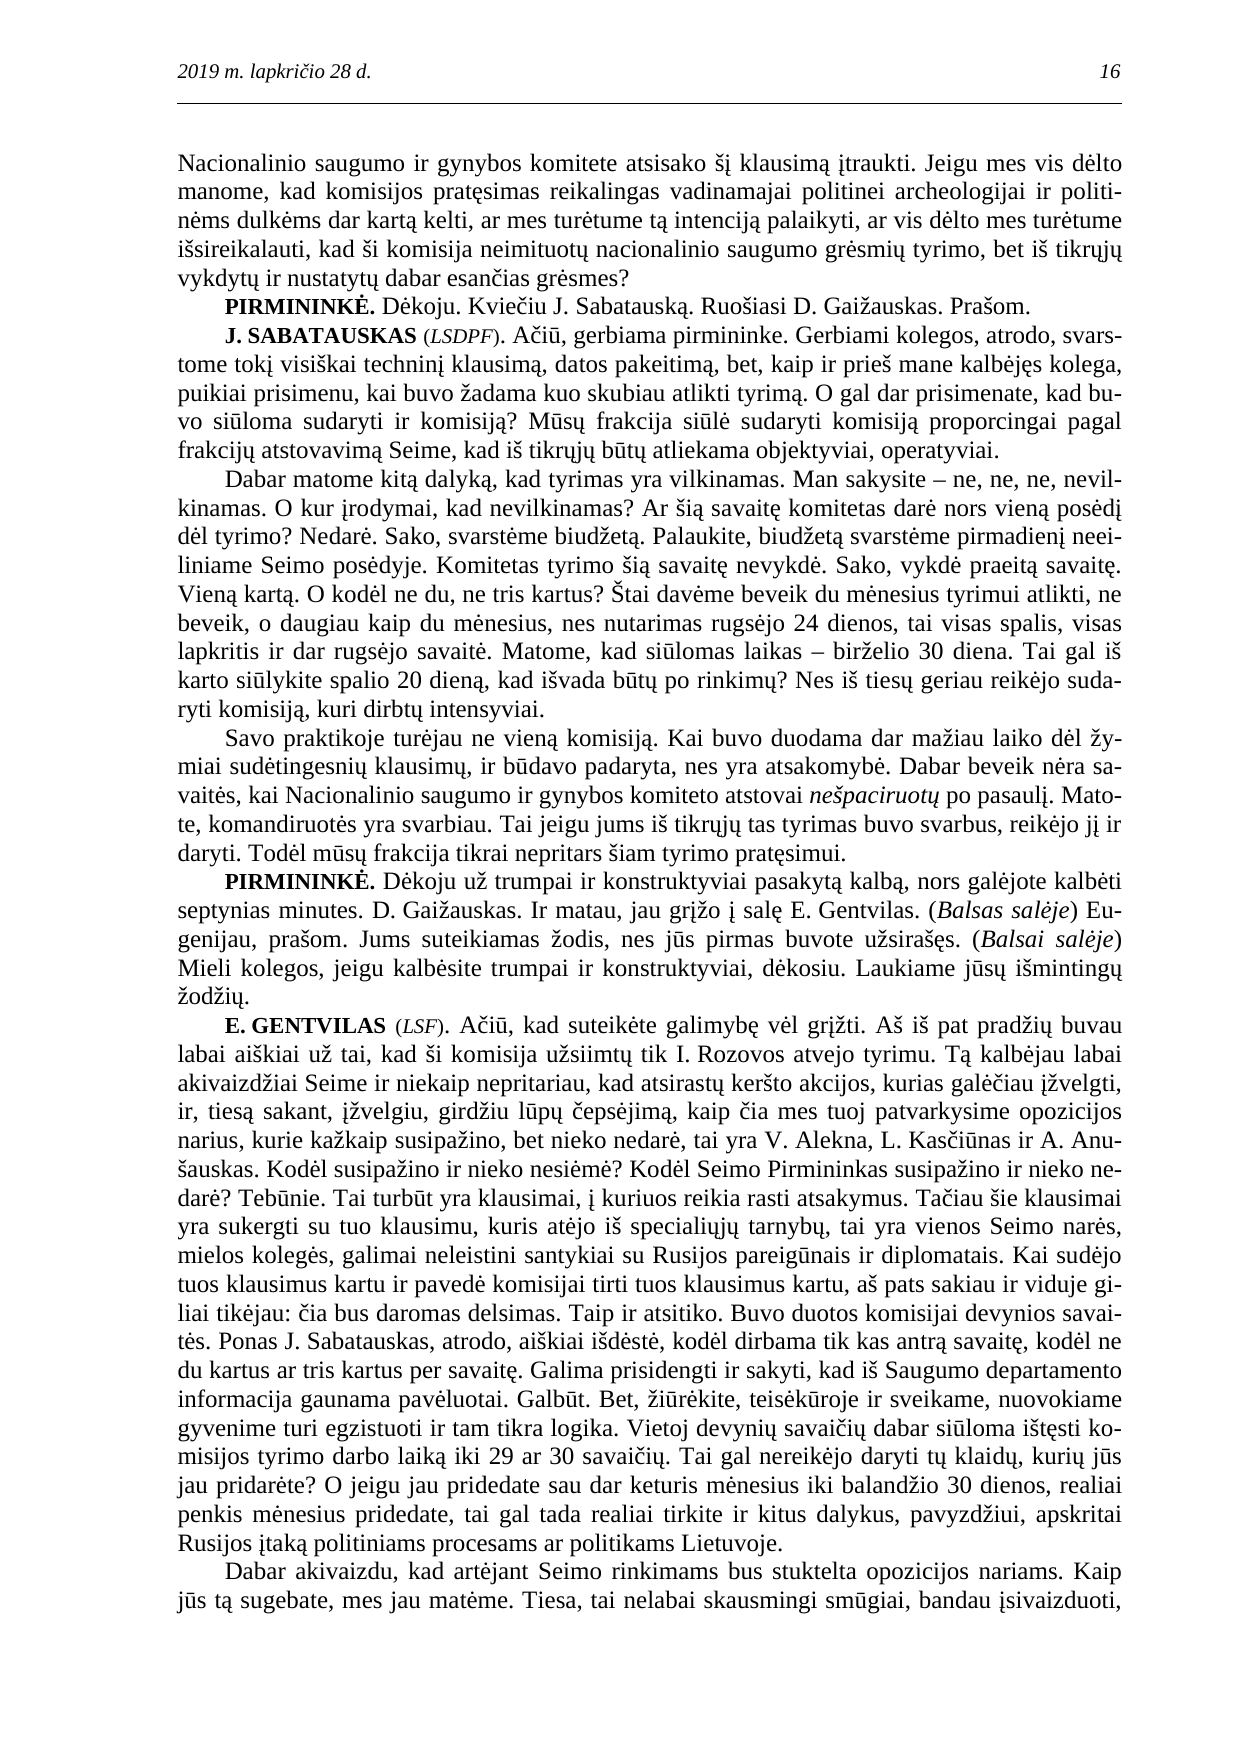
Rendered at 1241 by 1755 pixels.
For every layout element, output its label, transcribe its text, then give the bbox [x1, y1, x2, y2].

text E. GENTVILAS (LSF). Ačiū, kad su­tei­kė­te ga­li­my­bę vėl grįž­ti. Aš iš pat pra­džių bu­vau la­bai aiš­kiai už tai, kad ši ko­mi­si­ja už­si­im­tų tik I. Ro­zo­vos at­ve­jo ty­ri­mu. Tą kal­bė­jau la­bai aki­vaiz­džiai Sei­me ir nie­kaip ne­pri­ta­riau, kad at­si­ras­tų kerš­to ak­ci­jos, ku­rias ga­lė­čiau įžvelg­ti, ir, tie­są sa­kant, įžvel­giu, gir­džiu lū­pų čep­sė­ji­mą, kaip čia mes tuoj pa­tvar­ky­si­me opo­zi­ci­jos na­rius, ku­rie kaž­kaip su­si­pa­ži­no, bet nie­ko ne­da­rė, tai yra V. Alek­na, L. Kas­čiū­nas ir A. Anu­šaus­kas. Ko­dėl su­si­pa­ži­no ir nie­ko ne­si­ė­mė? Ko­dėl Sei­mo Pir­mi­nin­kas su­si­pa­ži­no ir nie­ko ne­da­rė? Te­bū­nie. Tai tur­būt yra klau­si­mai, į ku­riuos rei­kia ras­ti at­sa­ky­mus. Ta­čiau šie klau­si­mai yra su­kerg­ti su tuo klau­si­mu, ku­ris at­ėjo iš spe­cia­lių­jų tar­ny­bų, tai yra vie­nos Sei­mo na­rės, mie­los ko­le­gės, ga­li­mai ne­leis­ti­ni san­ty­kiai su Ru­si­jos pa­rei­gū­nais ir di­plo­ma­tais. Kai su­dė­jo tuos klau­si­mus kar­tu ir pa­ve­dė ko­mi­si­jai tir­ti tuos klau­si­mus kar­tu, aš pats sa­kiau ir vi­du­je gi­liai ti­kė­jau: čia bus da­ro­mas del­si­mas. Taip ir at­si­ti­ko. Bu­vo duo­tos ko­mi­si­jai de­vy­nios sa­vai­tės. Po­nas J. Sa­ba­taus­kas, at­ro­do, aiš­kiai iš­dės­tė, ko­dėl dir­ba­ma tik kas an­trą sa­vai­tę, ko­dėl ne du kar­tus ar tris kar­tus per sa­vai­tę. Ga­li­ma pri­si­deng­ti ir sa­ky­ti, kad iš Sau­gu­mo de­par­ta­men­to in­for­ma­ci­ja gau­na­ma pa­vė­luo­tai. Gal­būt. Bet, žiū­rė­ki­te, tei­sė­kū­ro­je ir svei­ka­me, nuo­vo­kia­me gy­ve­ni­me tu­ri eg­zis­tuo­ti ir tam tik­ra lo­gi­ka. Vie­toj de­vy­nių sa­vai­čių da­bar siū­lo­ma iš­tęs­ti ko­mi­si­jos ty­ri­mo dar­bo lai­ką iki 29 ar 30 sa­vai­čių. Tai gal ne­rei­kė­jo da­ry­ti tų klai­dų, ku­rių jūs jau pri­da­rė­te? O jei­gu jau pri­de­da­te sau dar ke­tu­ris mė­ne­sius iki ba­lan­džio 30 die­nos, re­a­liai pen­kis mė­ne­sius pri­de­da­te, tai gal ta­da re­a­liai tir­ki­te ir ki­tus da­ly­kus, pa­vyz­džiui, ap­skri­tai Ru­si­jos įta­ką po­li­ti­niams pro­ce­sams ar po­li­ti­kams Lie­tu­vo­je. [177, 1010, 1122, 1556]
text PIRMININKĖ. Dė­ko­ju už trum­pai ir kon­struk­ty­viai pa­sa­ky­tą kal­bą, nors ga­lė­jo­te kal­bė­ti sep­ty­nias mi­nu­tes. D. Gai­žaus­kas. Ir ma­tau, jau grį­žo į sa­lę E. Gent­vi­las. (Bal­sas sa­lė­je) Eu­ge­ni­jau, pra­šom. Jums su­tei­kia­mas žo­dis, nes jūs pir­mas bu­vo­te už­si­ra­šęs. (Bal­sai sa­lė­je) Mie­li ko­le­gos, jei­gu kal­bė­si­te trum­pai ir kon­struk­ty­viai, dė­ko­siu. Lau­kia­me jū­sų iš­min­tin­gų žo­džių. [177, 866, 1122, 1010]
text J. SABATAUSKAS (LSDPF). Ačiū, ger­bia­ma pir­mi­nin­ke. Ger­bia­mi ko­le­gos, at­ro­do, svars­to­me to­kį vi­siš­kai tech­ni­nį klau­si­mą, da­tos pa­kei­ti­mą, bet, kaip ir prieš ma­ne kal­bė­jęs ko­le­ga, pui­kiai pri­si­me­nu, kai bu­vo ža­da­ma kuo sku­biau at­lik­ti ty­ri­mą. O gal dar pri­si­me­na­te, kad bu­vo siū­lo­ma su­da­ry­ti ir ko­mi­si­ją? Mū­sų frak­ci­ja siū­lė su­da­ry­ti ko­mi­si­ją pro­por­cin­gai pa­gal frak­ci­jų at­sto­va­vi­mą Sei­me, kad iš tik­rų­jų bū­tų at­lie­ka­ma ob­jek­ty­viai, ope­ra­ty­viai. [177, 320, 1122, 464]
text Na­cio­na­li­nio sau­gu­mo ir gy­ny­bos ko­mi­te­te at­si­sa­ko šį klau­si­mą įtrauk­ti. Jei­gu mes vis dėl­to ma­no­me, kad ko­mi­si­jos pra­tę­si­mas rei­ka­lin­gas va­di­na­ma­jai po­li­ti­nei ar­che­o­lo­gi­jai ir po­li­ti­nėms dul­kėms dar kar­tą kel­ti, ar mes tu­rė­tu­me tą in­ten­ci­ją pa­lai­ky­ti, ar vis dėl­to mes tu­rė­tu­me iš­si­rei­ka­lau­ti, kad ši ko­mi­si­ja ne­imi­tuo­tų na­cio­na­li­nio sau­gu­mo grės­mių ty­ri­mo, bet iš tik­rų­jų vyk­dy­tų ir nu­sta­ty­tų da­bar esan­čias grės­mes? [177, 148, 1122, 291]
text PIRMININKĖ. Dė­ko­ju. Kvie­čiu J. Sa­ba­taus­ką. Ruo­šia­si D. Gai­žaus­kas. Pra­šom. [177, 291, 1122, 320]
text Sa­vo prak­ti­ko­je tu­rė­jau ne vie­ną ko­mi­si­ją. Kai bu­vo duo­da­ma dar ma­žiau lai­ko dėl žy­miai su­dė­tin­ges­nių klau­si­mų, ir bū­da­vo pa­da­ry­ta, nes yra at­sa­ko­my­bė. Da­bar be­veik nė­ra sa­vai­tės, kai Na­cio­na­li­nio sau­gu­mo ir gy­ny­bos ko­mi­te­to at­sto­vai neš­pa­ci­ruo­tų po pa­sau­lį. Ma­to­te, ko­man­di­ruo­tės yra svar­biau. Tai jei­gu jums iš tik­rų­jų tas ty­ri­mas bu­vo svar­bus, rei­kė­jo jį ir da­ry­ti. To­dėl mū­sų frak­ci­ja tik­rai ne­pri­tars šiam ty­ri­mo pra­tę­si­mui. [177, 723, 1122, 866]
text Da­bar aki­vaiz­du, kad ar­tė­jant Sei­mo rin­ki­mams bus stuk­tel­ta opo­zi­ci­jos na­riams. Kaip jūs tą su­ge­ba­te, mes jau ma­tė­me. Tie­sa, tai ne­la­bai skaus­min­gi smū­giai, ban­dau įsi­vaiz­duo­ti, [177, 1556, 1122, 1614]
text Da­bar ma­to­me ki­tą da­ly­ką, kad ty­ri­mas yra vil­ki­na­mas. Man sa­ky­si­te – ne, ne, ne, ne­vil­ki­na­mas. O kur įro­dy­mai, kad ne­vil­ki­na­mas? Ar šią sa­vai­tę ko­mi­te­tas da­rė nors vie­ną po­sė­dį dėl ty­ri­mo? Ne­da­rė. Sa­ko, svars­tė­me biu­dže­tą. Pa­lau­ki­te, biu­dže­tą svars­tė­me pir­ma­die­nį ne­ei­li­nia­me Sei­mo po­sė­dy­je. Ko­mi­te­tas ty­ri­mo šią sa­vai­tę ne­vyk­dė. Sa­ko, vyk­dė pra­ei­tą sa­vai­tę. Vie­ną kar­tą. O ko­dėl ne du, ne tris kar­tus? Štai da­vė­me be­veik du mė­ne­sius ty­ri­mui at­lik­ti, ne be­veik, o dau­giau kaip du mė­ne­sius, nes nu­ta­ri­mas rug­sė­jo 24 die­nos, tai vi­sas spa­lis, vi­sas lap­kri­tis ir dar rug­sė­jo sa­vai­tė. Ma­to­me, kad siū­lo­mas lai­kas – bir­že­lio 30 die­na. Tai gal iš kar­to siū­ly­ki­te spa­lio 20 die­ną, kad iš­va­da bū­tų po rin­ki­mų? Nes iš tie­sų ge­riau rei­kė­jo su­da­ry­ti ko­mi­si­ją, ku­ri dirb­tų in­ten­sy­viai. [177, 464, 1122, 723]
